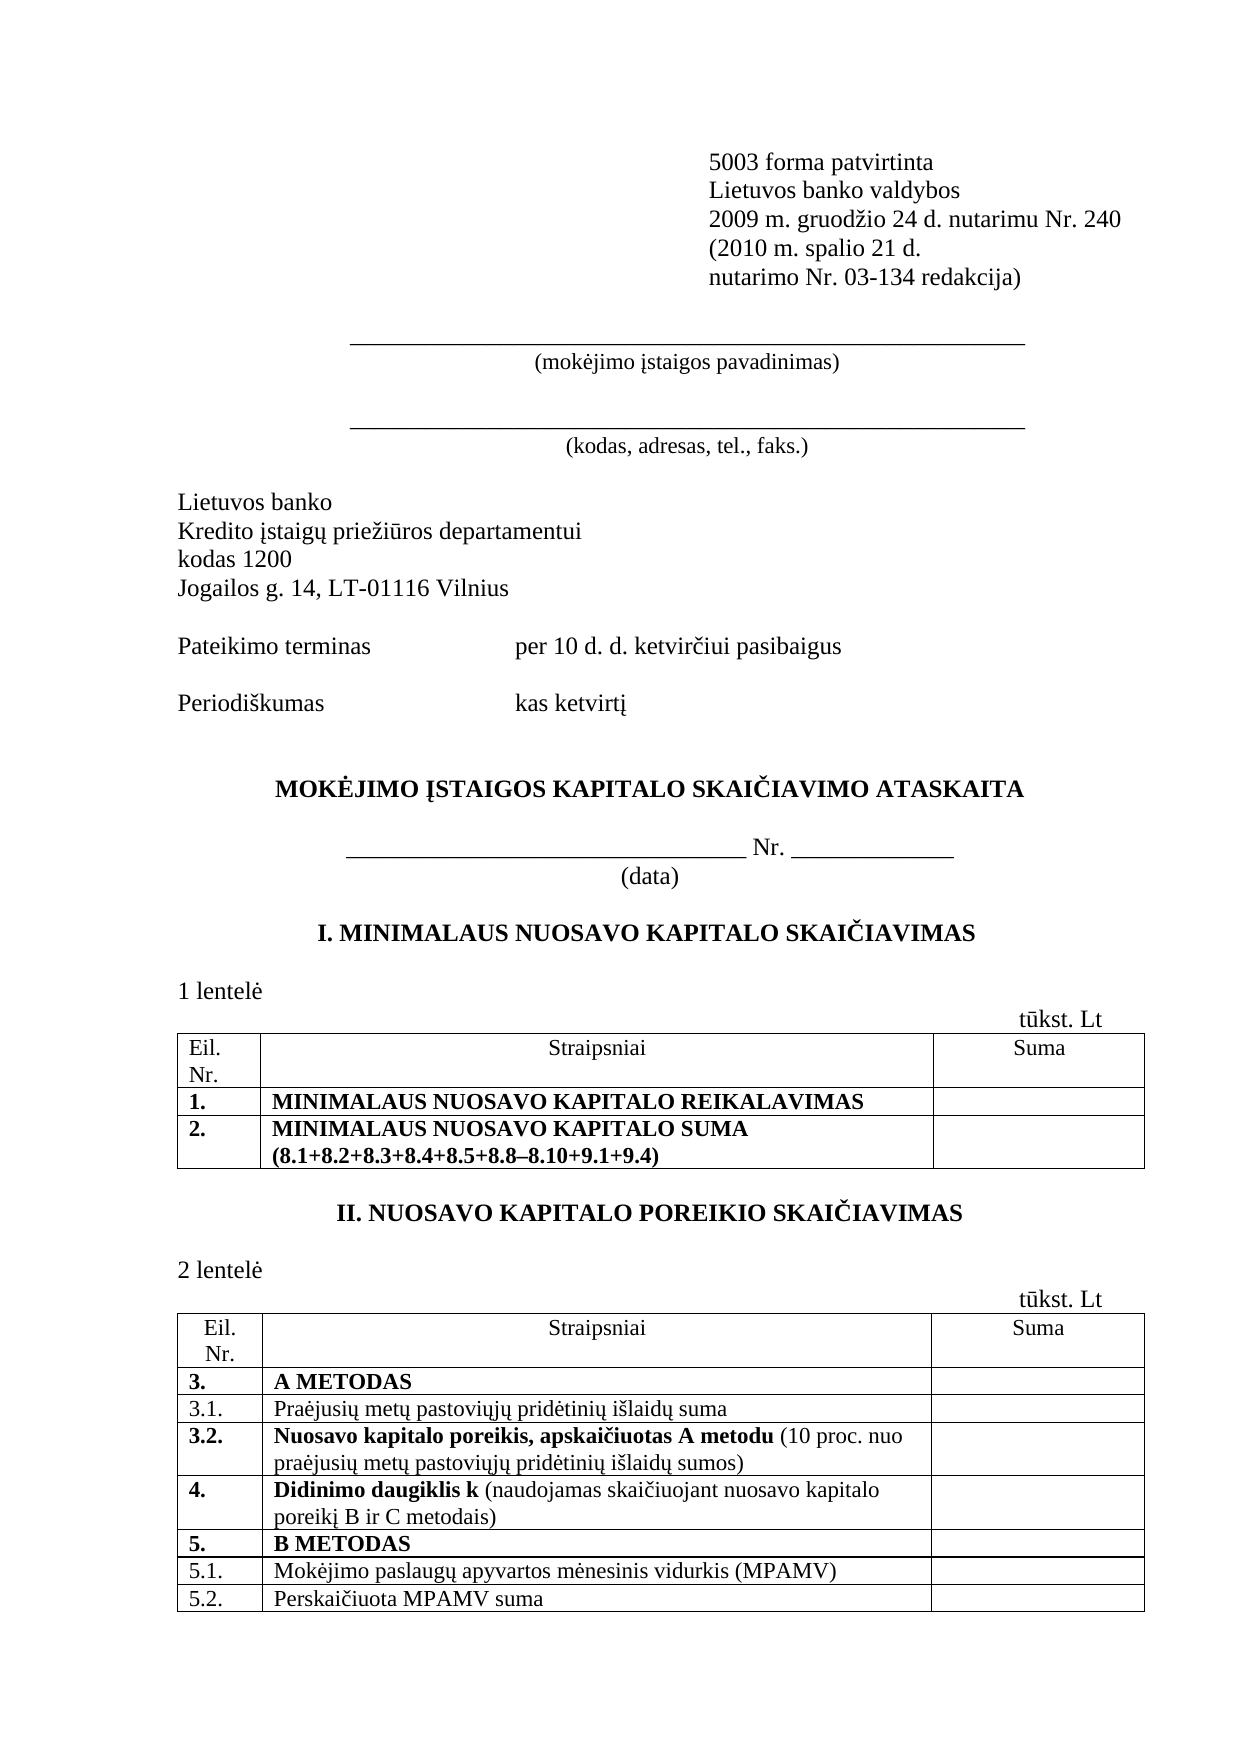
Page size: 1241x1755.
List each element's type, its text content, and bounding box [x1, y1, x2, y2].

table_cell B METODAS [263, 1530, 931, 1556]
table_cell [932, 1423, 1144, 1475]
table_cell Didinimo daugiklis k (naudojamas skaičiuojant nuosavo kapitalo poreikį B ir C metodais) [263, 1476, 931, 1529]
text Pateikimo terminas per 10 d. d. ketvirčiui pasibaigus [177, 631, 1122, 659]
table_header Eil. Nr. [178, 1034, 260, 1087]
text 5003 forma patvirtinta [177, 147, 1122, 176]
table_cell 5. [178, 1530, 262, 1556]
text tūkst. Lt [177, 1284, 1122, 1313]
table_cell 5.2. [178, 1585, 262, 1611]
text (mokėjimo įstaigos pavadinimas) [177, 348, 1122, 374]
text Periodiškumas kas ketvirtį [177, 688, 1122, 717]
table_cell Praėjusių metų pastoviųjų pridėtinių išlaidų suma [263, 1395, 931, 1422]
table_header Suma [932, 1314, 1144, 1367]
text MOKĖJIMO ĮSTAIGOS KAPITALO SKAIČIAVIMO ATASKAITA [177, 774, 1122, 803]
table_cell 5.1. [178, 1558, 262, 1584]
table_cell MINIMALAUS NUOSAVO KAPITALO REIKALAVIMAS [261, 1088, 933, 1114]
text ______________________________________________________ [177, 403, 1122, 432]
table_cell 1. [178, 1088, 260, 1114]
text (2010 m. spalio 21 d. [177, 233, 1122, 262]
table_header Suma [934, 1034, 1144, 1087]
table_cell [934, 1088, 1144, 1114]
table_cell 3.2. [178, 1423, 262, 1475]
text II. NUOSAVO KAPITALO POREIKIO SKAIČIAVIMAS [177, 1198, 1122, 1227]
table_cell 4. [178, 1476, 262, 1529]
text ______________________________________________________ [177, 319, 1122, 348]
table_cell [932, 1476, 1144, 1529]
text Lietuvos banko valdybos [177, 176, 1122, 204]
text 2 lentelė [177, 1256, 1122, 1284]
text (kodas, adresas, tel., faks.) [177, 432, 1122, 458]
table_cell [932, 1530, 1144, 1556]
table_cell MINIMALAUS NUOSAVO KAPITALO SUMA (8.1+8.2+8.3+8.4+8.5+8.8–8.10+9.1+9.4) [261, 1116, 933, 1168]
table_cell 3. [178, 1368, 262, 1394]
text Jogailos g. 14, LT-01116 Vilnius [177, 573, 1122, 602]
table_cell Nuosavo kapitalo poreikis, apskaičiuotas A metodu (10 proc. nuo praėjusių metų pastoviųjų pridėtinių išlaidų sumos) [263, 1423, 931, 1475]
table_cell Mokėjimo paslaugų apyvartos mėnesinis vidurkis (MPAMV) [263, 1558, 931, 1584]
text 1 lentelė [177, 976, 1122, 1004]
table_header Eil. Nr. [178, 1314, 262, 1367]
table_cell Perskaičiuota MPAMV suma [263, 1585, 931, 1611]
text Kredito įstaigų priežiūros departamentui [177, 516, 1122, 544]
text Lietuvos banko [177, 487, 1122, 516]
text kodas 1200 [177, 544, 1122, 573]
text tūkst. Lt [177, 1004, 1122, 1033]
table_cell [932, 1368, 1144, 1394]
table_cell A METODAS [263, 1368, 931, 1394]
table_cell [932, 1558, 1144, 1584]
text ________________________________ Nr. _____________ [177, 832, 1122, 861]
table_cell [934, 1116, 1144, 1168]
table_header Straipsniai [261, 1034, 933, 1087]
text 2009 m. gruodžio 24 d. nutarimu Nr. 240 [177, 204, 1122, 233]
text I. MINIMALAUS NUOSAVO KAPITALO SKAIČIAVIMAS [177, 918, 1122, 947]
text nutarimo Nr. 03-134 redakcija) [177, 262, 1122, 291]
table_cell 2. [178, 1116, 260, 1168]
text (data) [177, 861, 1122, 889]
table_cell [932, 1585, 1144, 1611]
table_cell 3.1. [178, 1395, 262, 1422]
table_cell [932, 1395, 1144, 1422]
table_header Straipsniai [263, 1314, 931, 1367]
